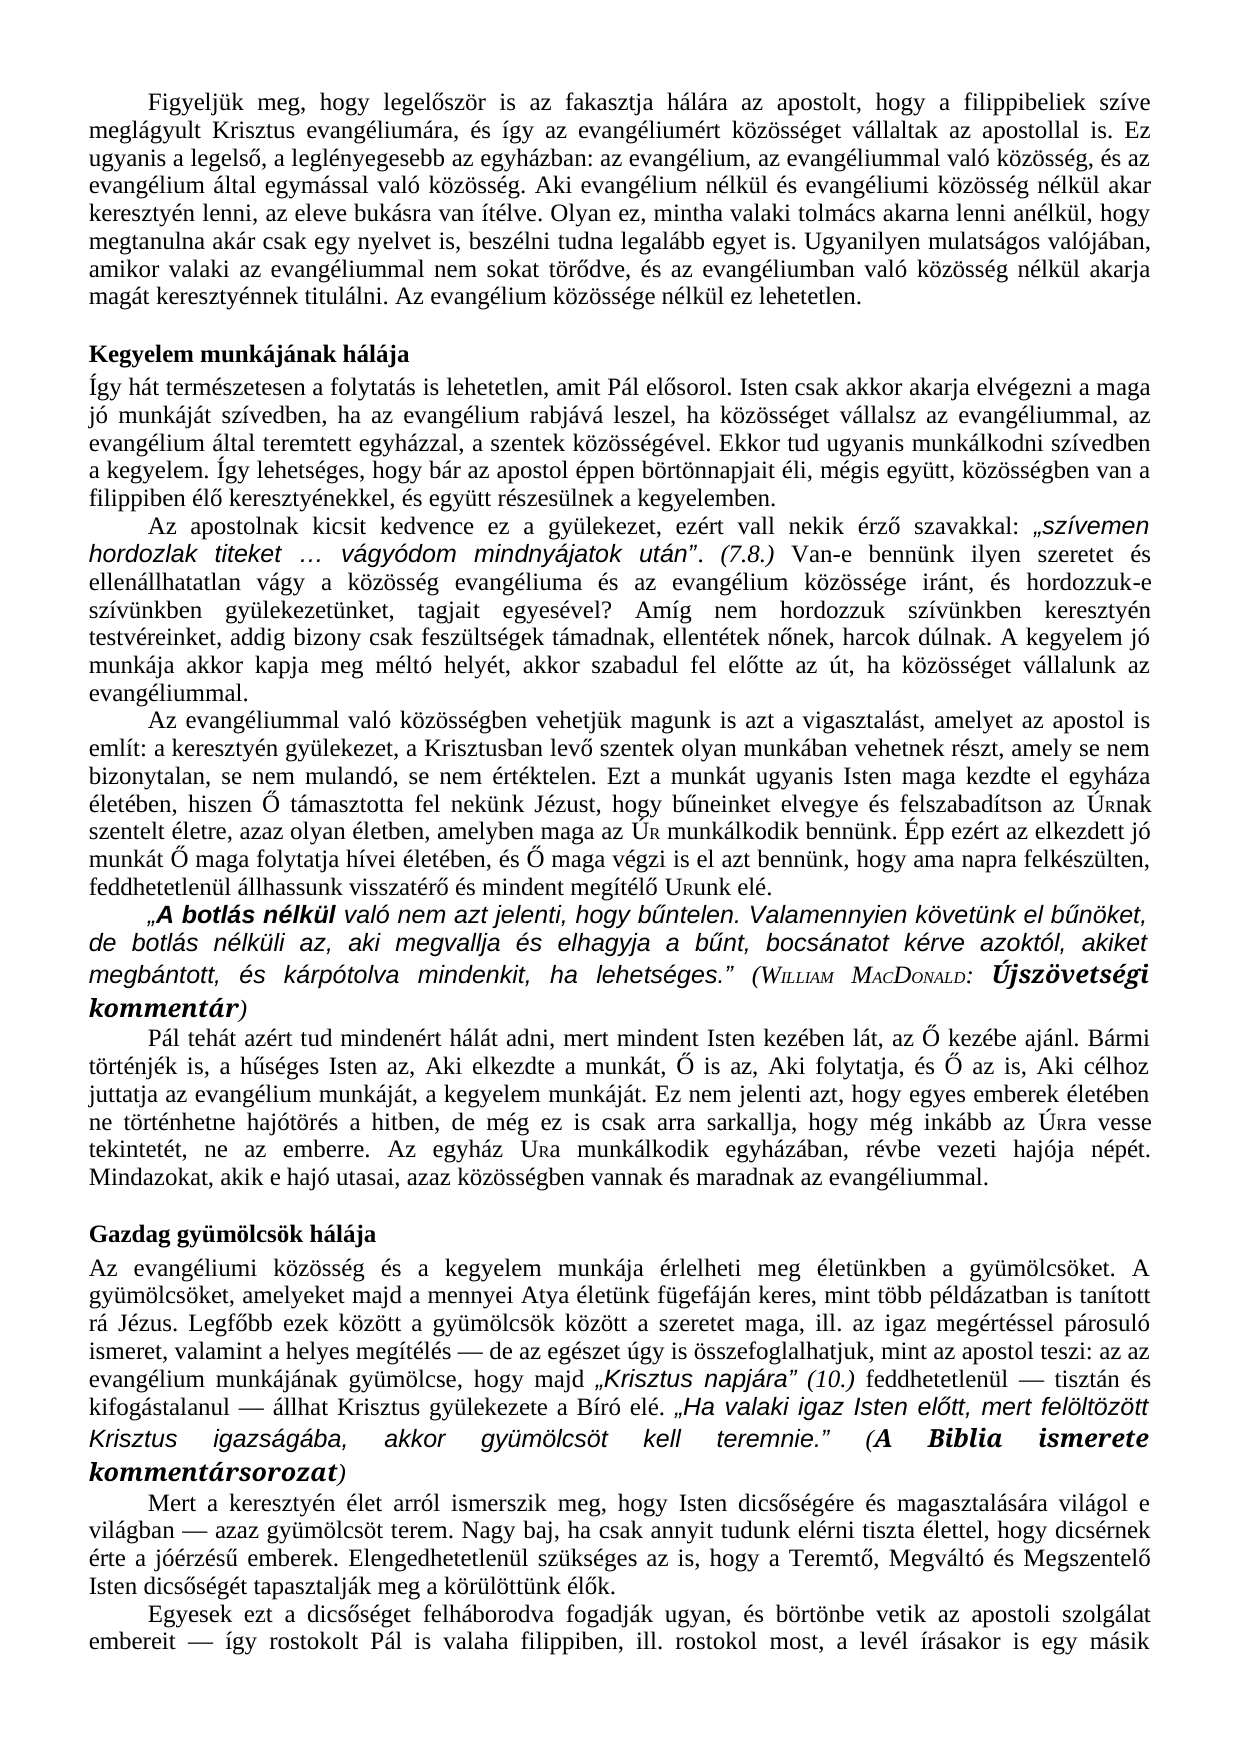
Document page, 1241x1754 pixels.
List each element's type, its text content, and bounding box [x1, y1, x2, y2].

text Így hát természetesen a folytatás is lehetetlen, amit Pál elősorol. Isten csak akkor akarja elvégezni a maga jó munkáját szívedben, ha az evangélium rabjává leszel, ha közösséget vállalsz az evangéliummal, az evangélium által teremtett egyházzal, a szentek közösségével. Ekkor tud ugyanis munkálkodni szívedben a kegyelem. Így lehetséges, hogy bár az apostol éppen börtönnapjait éli, mégis együtt, közösségben van a filippiben élő keresztyénekkel, és együtt részesülnek a kegyelemben. [88, 373, 1152, 512]
text Mert a keresztyén élet arról ismerszik meg, hogy Isten dicsőségére és magasztalására világol e világban ― azaz gyümölcsöt terem. Nagy baj, ha csak annyit tudunk elérni tiszta élettel, hogy dicsérnek érte a jóérzésű emberek. Elengedhetetlenül szükséges az is, hogy a Teremtő, Megváltó és Megszentelő Isten dicsőségét tapasztalják meg a körülöttünk élők. [88, 1489, 1152, 1600]
text Figyeljük meg, hogy legelőször is az fakasztja hálára az apostolt, hogy a filippibeliek szíve meglágyult Krisztus evangéliumára, és így az evangéliumért közösséget vállaltak az apostollal is. Ez ugyanis a legelső, a leglényegesebb az egyházban: az evangélium, az evangéliummal való közösség, és az evangélium által egymással való közösség. Aki evangélium nélkül és evangéliumi közösség nélkül akar keresztyén lenni, az eleve bukásra van ítélve. Olyan ez, mintha valaki tolmács akarna lenni anélkül, hogy megtanulna akár csak egy nyelvet is, beszélni tudna legalább egyet is. Ugyanilyen mulatságos valójában, amikor valaki az evangéliummal nem sokat törődve, és az evangéliumban való közösség nélkül akarja magát keresztyénnek titulálni. Az evangélium közössége nélkül ez lehetetlen. [88, 88, 1152, 310]
text „A botlás nélkül való nem azt jelenti, hogy bűntelen. Valamennyien követünk el bűnöket, de botlás nélküli az, aki megvallja és elhagyja a bűnt, bocsánatot kérve azoktól, akiket megbántott, és kárpótolva mindenkit, ha lehetséges.” (William MacDonald: Újszövetségi kommentár) [88, 901, 1152, 1024]
text Pál tehát azért tud mindenért hálát adni, mert mindent Isten kezében lát, az Ő kezébe ajánl. Bármi történjék is, a hűséges Isten az, Aki elkezdte a munkát, Ő is az, Aki folytatja, és Ő az is, Aki célhoz juttatja az evangélium munkáját, a kegyelem munkáját. Ez nem jelenti azt, hogy egyes emberek életében ne történhetne hajótörés a hitben, de még ez is csak arra sarkallja, hogy még inkább az Úrra vesse tekintetét, ne az emberre. Az egyház Ura munkálkodik egyházában, révbe vezeti hajója népét. Mindazokat, akik e hajó utasai, azaz közösségben vannak és maradnak az evangéliummal. [88, 1024, 1152, 1191]
text Az apostolnak kicsit kedvence ez a gyülekezet, ezért vall nekik érző szavakkal: „szívemen hordozlak titeket … vágyódom mindnyájatok után”. (7.8.) Van‑e bennünk ilyen szeretet és ellenállhatatlan vágy a közösség evangéliuma és az evangélium közössége iránt, és hordozzuk‑e szívünkben gyülekezetünket, tagjait egyesével? Amíg nem hordozzuk szívünkben keresztyén testvéreinket, addig bizony csak feszültségek támadnak, ellentétek nőnek, harcok dúlnak. A kegyelem jó munkája akkor kapja meg méltó helyét, akkor szabadul fel előtte az út, ha közösséget vállalunk az evangéliummal. [88, 512, 1152, 707]
subtitle Kegyelem munkájának hálája [88, 340, 1152, 367]
text Az evangéliummal való közösségben vehetjük magunk is azt a vigasztalást, amelyet az apostol is említ: a keresztyén gyülekezet, a Krisztusban levő szentek olyan munkában vehetnek részt, amely se nem bizonytalan, se nem mulandó, se nem értéktelen. Ezt a munkát ugyanis Isten maga kezdte el egyháza életében, hiszen Ő támasztotta fel nekünk Jézust, hogy bűneinket elvegye és felszabadítson az Úrnak szentelt életre, azaz olyan életben, amelyben maga az Úr munkálkodik bennünk. Épp ezért az elkezdett jó munkát Ő maga folytatja hívei életében, és Ő maga végzi is el azt bennünk, hogy ama napra felkészülten, feddhetetlenül állhassunk visszatérő és mindent megítélő Urunk elé. [88, 707, 1152, 901]
text Az evangéliumi közösség és a kegyelem munkája érlelheti meg életünkben a gyümölcsöket. A gyümölcsöket, amelyeket majd a mennyei Atya életünk fügefáján keres, mint több példázatban is tanított rá Jézus. Legfőbb ezek között a gyümölcsök között a szeretet maga, ill. az igaz megértéssel párosuló ismeret, valamint a helyes megítélés ― de az egészet úgy is összefoglalhatjuk, mint az apostol teszi: az az evangélium munkájának gyümölcse, hogy majd „Krisztus napjára” (10.) feddhetetlenül ― tisztán és kifogástalanul ― állhat Krisztus gyülekezete a Bíró elé. „Ha valaki igaz Isten előtt, mert felöltözött Krisztus igazságába, akkor gyümölcsöt kell teremnie.” (A Biblia ismerete kommentársorozat) [88, 1254, 1152, 1489]
text Egyesek ezt a dicsőséget felháborodva fogadják ugyan, és börtönbe vetik az apostoli szolgálat embereit ― így rostokolt Pál is valaha filippiben, ill. rostokol most, a levél írásakor is egy másik [88, 1600, 1152, 1655]
subtitle Gazdag gyümölcsök hálája [88, 1220, 1152, 1248]
